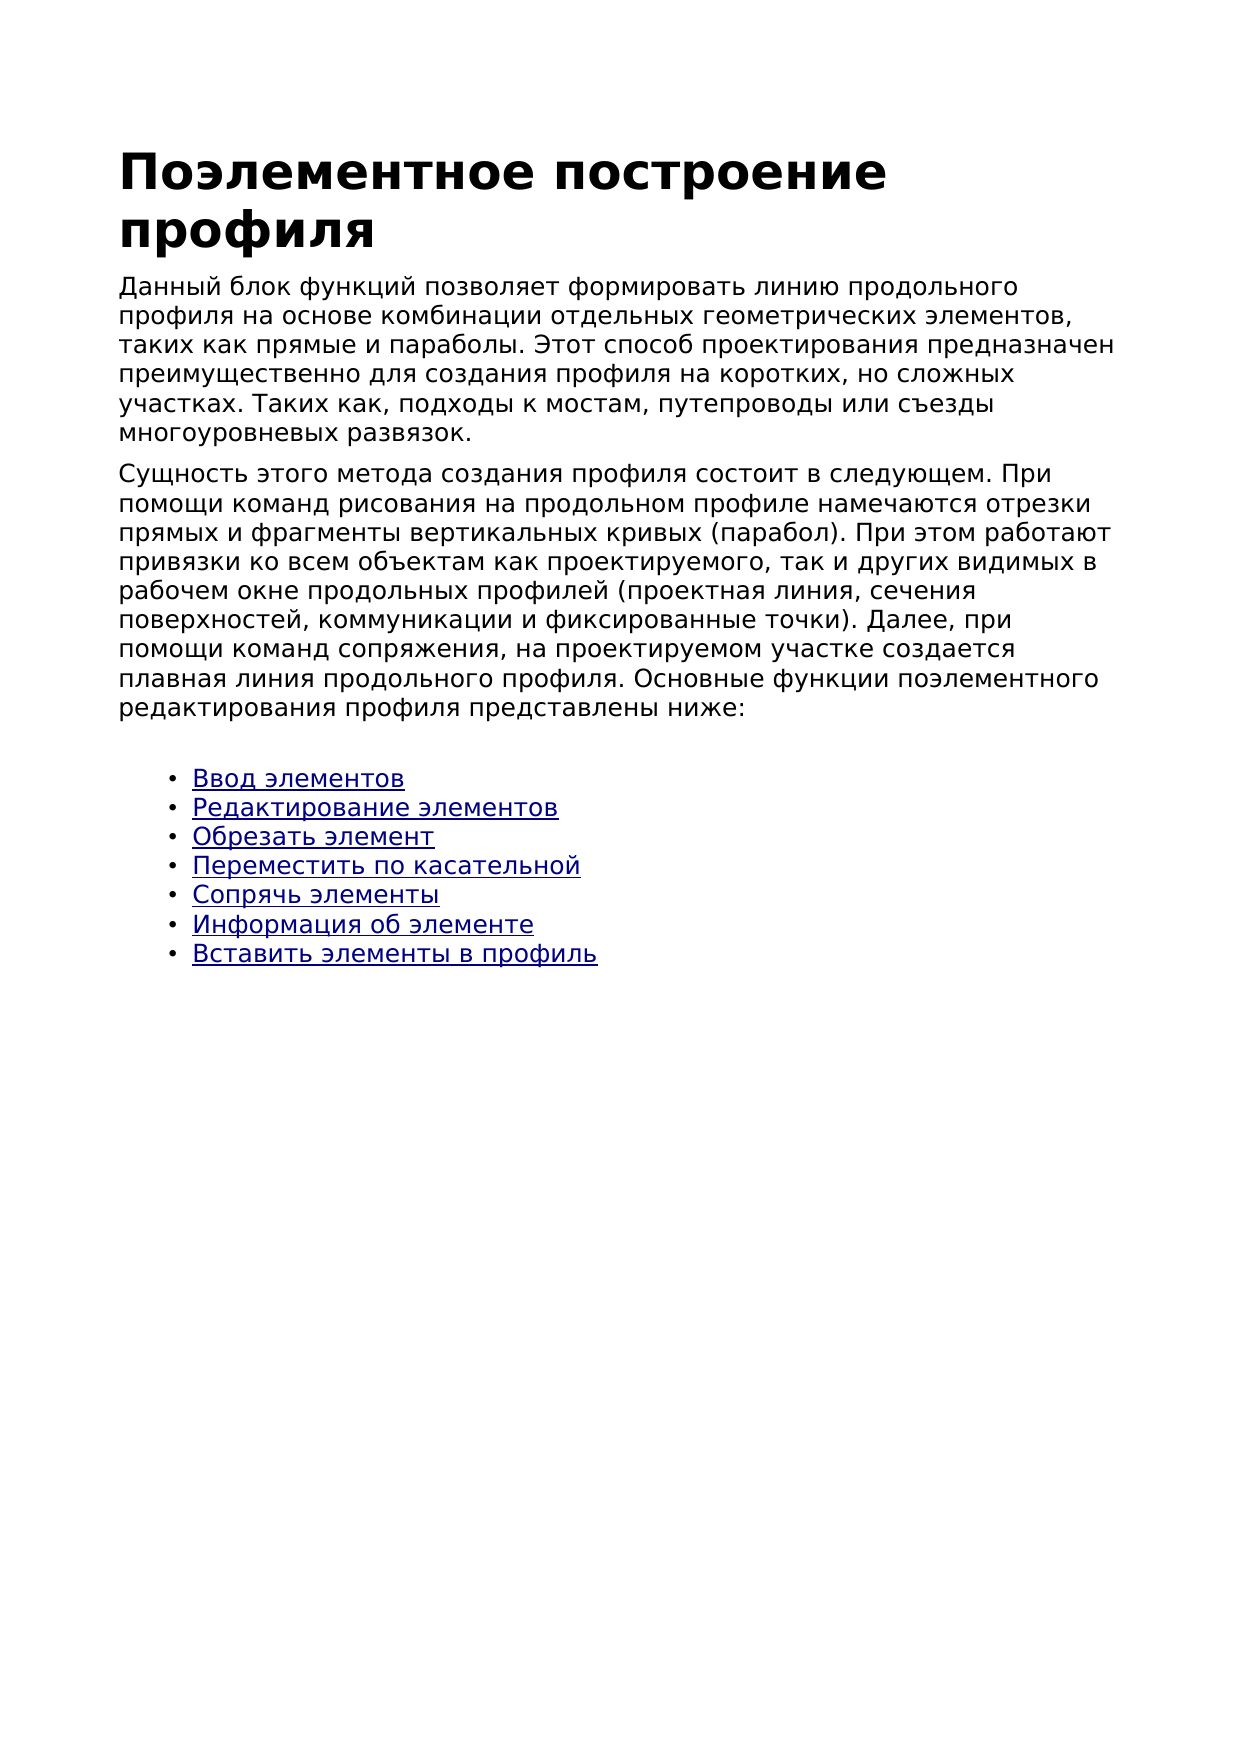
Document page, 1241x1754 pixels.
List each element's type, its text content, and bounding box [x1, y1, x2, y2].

text Данный блок функций позволяет формировать линию продольного профиля на основе комбинации отдельных геометрических элементов, таких как прямые и параболы. Этот способ проектирования предназначен преимущественно для создания профиля на коротких, но сложных участках. Таких как, подходы к мостам, путепроводы или съезды многоуровневых развязок. [118, 272, 1122, 447]
text Сущность этого метода создания профиля состоит в следующем. При помощи команд рисования на продольном профиле намечаются отрезки прямых и фрагменты вертикальных кривых (парабол). При этом работают привязки ко всем объектам как проектируемого, так и других видимых в рабочем окне продольных профилей (проектная линия, сечения поверхностей, коммуникации и фиксированные точки). Далее, при помощи команд сопряжения, на проектируемом участке создается плавная линия продольного профиля. Основные функции поэлементного редактирования профиля представлены ниже: [118, 459, 1122, 722]
list Переместить по касательной [177, 852, 1122, 881]
list Вставить элементы в профиль [177, 939, 1122, 968]
list Сопрячь элементы [177, 881, 1122, 910]
subtitle Поэлементное построение профиля [118, 143, 1122, 259]
list Ввод элементов [177, 764, 1122, 793]
list Обрезать элемент [177, 822, 1122, 852]
list Редактирование элементов [177, 793, 1122, 822]
list Информация об элементе [177, 910, 1122, 939]
